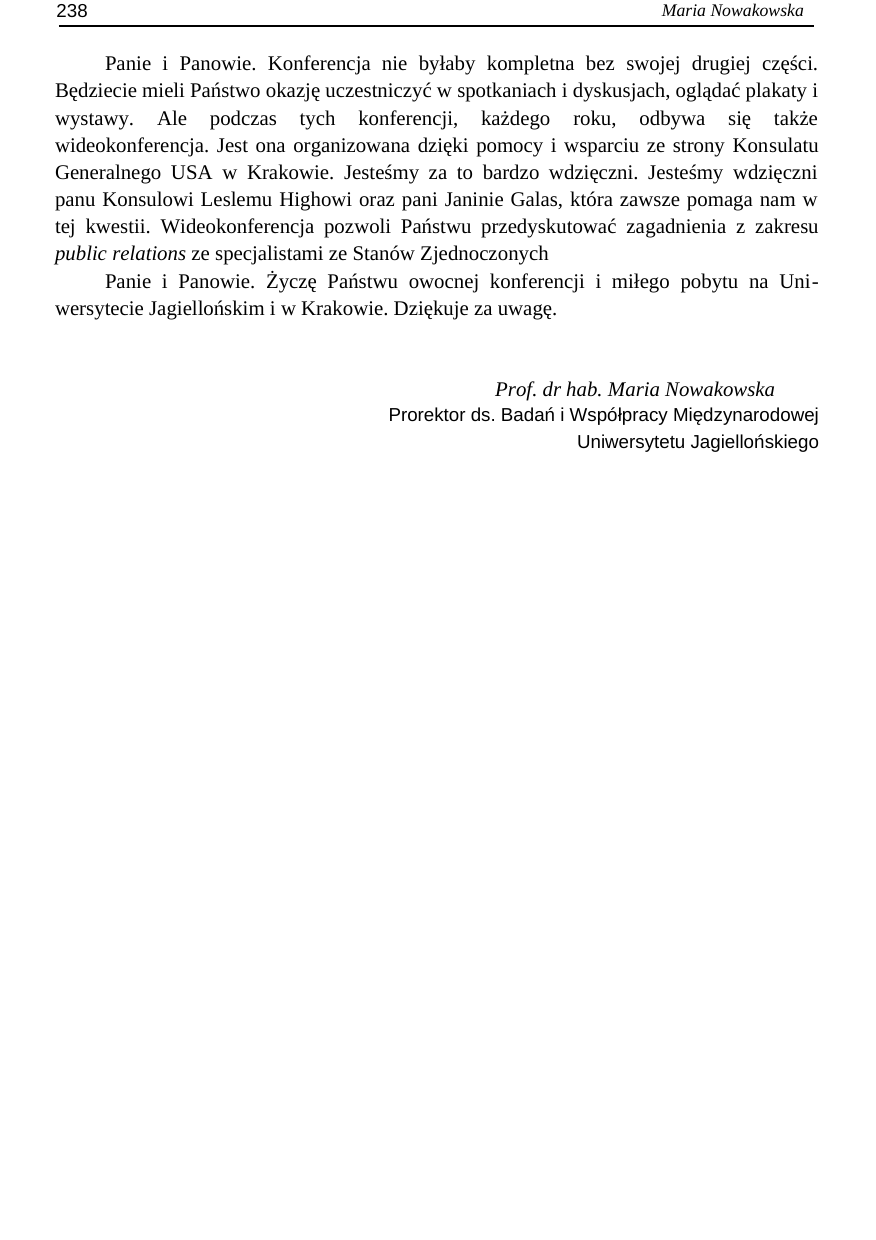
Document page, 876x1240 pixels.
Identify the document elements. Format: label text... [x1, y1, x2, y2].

text Prof. dr hab. Maria Nowakowska [55, 377, 777, 401]
text Panie i Panowie. Życzę Państwu owocnej konferencji i miłego pobytu na Uni­wersytecie Jagiellońskim i w Krakowie. Dziękuje za uwagę. [55, 268, 819, 320]
text Panie i Panowie. Konferencja nie byłaby kompletna bez swojej drugiej części. Będziecie mieli Państwo okazję uczestniczyć w spotkaniach i dyskusjach, oglądać plakaty i wystawy. Ale podczas tych konferencji, każdego roku, odbywa się także wideokonferencja. Jest ona organizowana dzięki pomocy i wsparciu ze strony Kon­sulatu Generalnego USA w Krakowie. Jesteśmy za to bardzo wdzięczni. Jesteśmy wdzięczni panu Konsulowi Leslemu Highowi oraz pani Janinie Galas, która zawsze pomaga nam w tej kwestii. Wideokonferencja pozwoli Państwu przedyskutować za­gadnienia z zakresu public relations ze specjalistami ze Stanów Zjednoczonych [55, 51, 819, 265]
text 238 [56, 0, 89, 22]
text Prorektor ds. Badań i Współpracy Międzynarodowej Uniwersytetu Jagiellońskiego [371, 404, 819, 453]
text Maria Nowakowska [662, 0, 816, 20]
